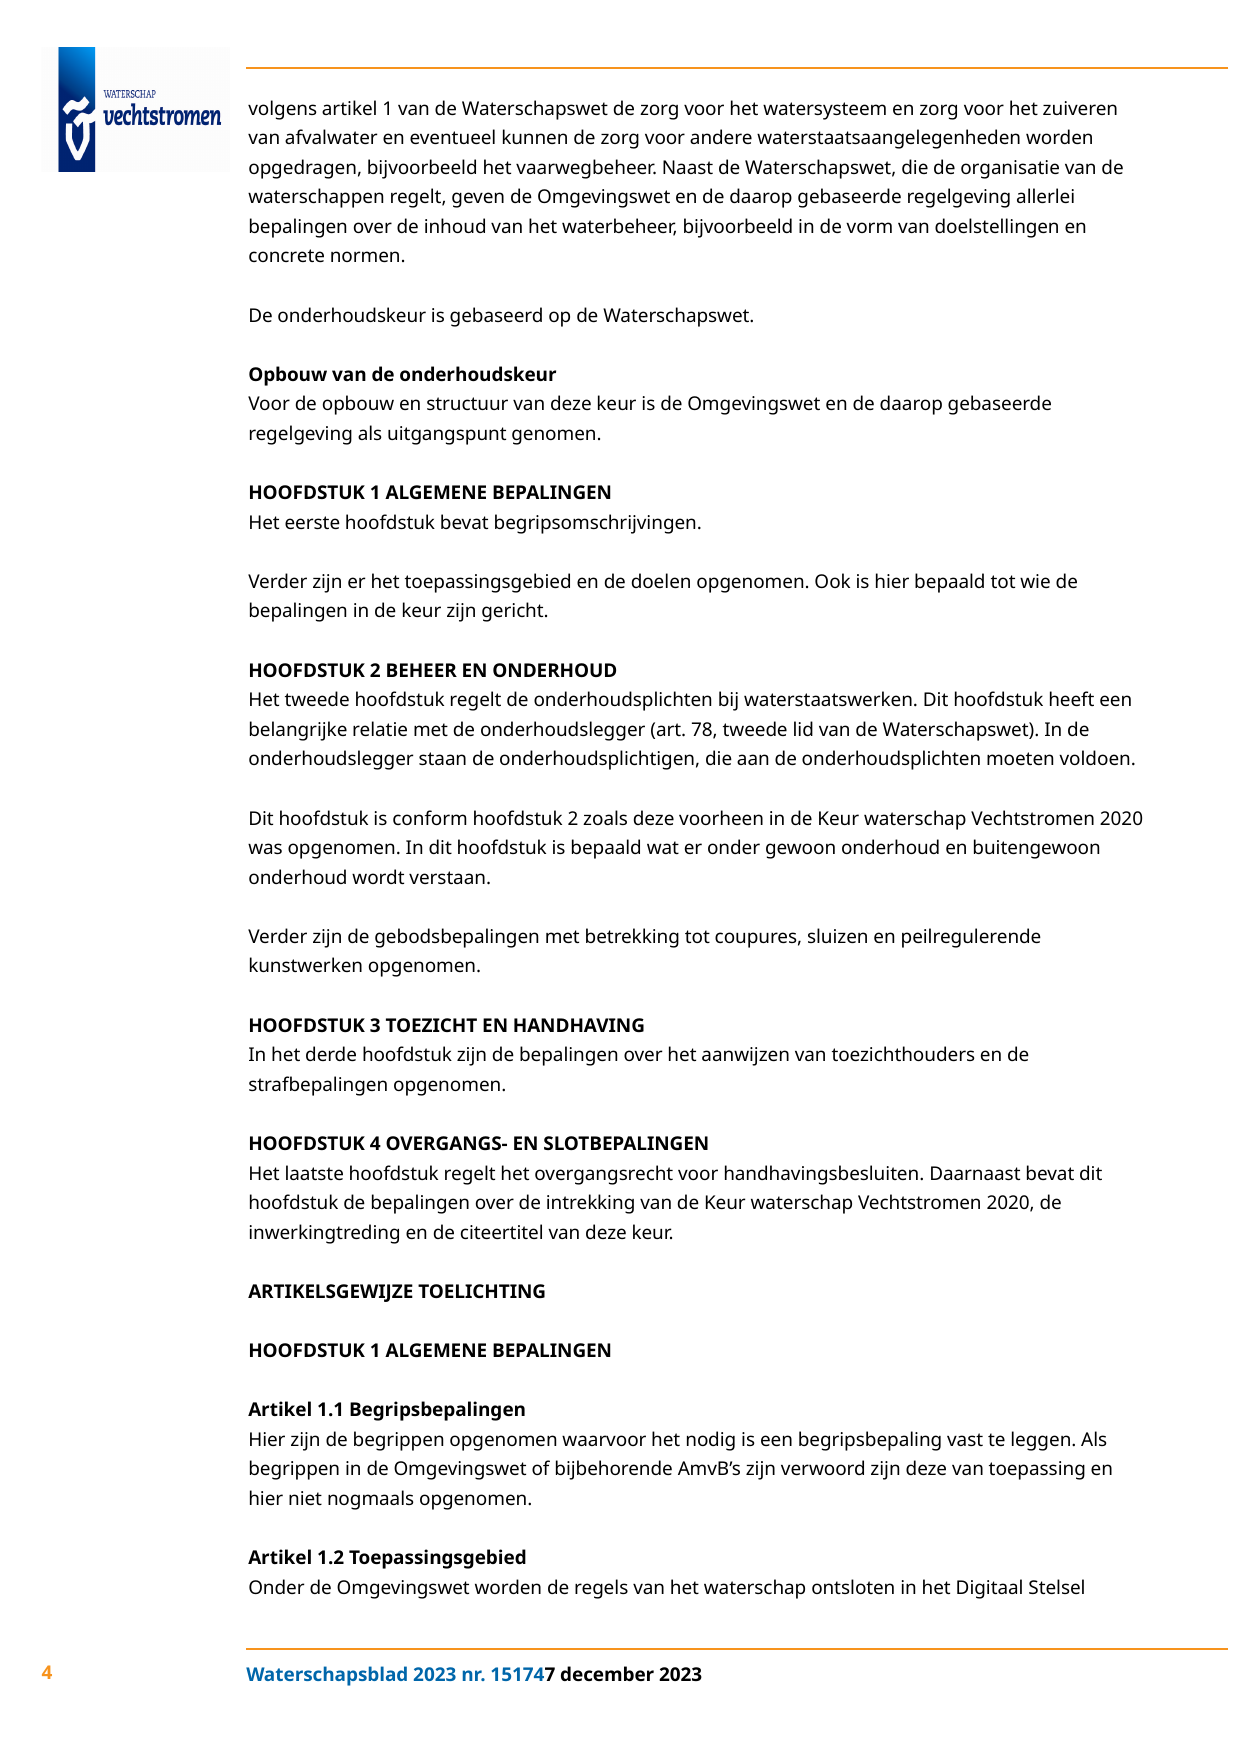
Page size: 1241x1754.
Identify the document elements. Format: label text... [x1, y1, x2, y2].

text HOOFDSTUK 1 ALGEMENE BEPALINGEN [248, 479, 1152, 505]
text In het derde hoofdstuk zijn de bepalingen over het aanwijzen van toezichthouders en de strafbepalingen opgenomen. [248, 1041, 1152, 1097]
picture [41, 47, 231, 172]
text volgens artikel 1 van de Waterschapswet de zorg voor het watersysteem en zorg voor het zuiveren van afvalwater en eventueel kunnen de zorg voor andere waterstaatsaangelegenheden worden opgedragen, bijvoorbeeld het vaarwegbeheer. Naast de Waterschapswet, die de organisatie van de waterschappen regelt, geven de Omgevingswet en de daarop gebaseerde regelgeving allerlei bepalingen over de inhoud van het waterbeheer, bijvoorbeeld in de vorm van doelstellingen en concrete normen. [248, 95, 1152, 268]
text Dit hoofdstuk is conform hoofdstuk 2 zoals deze voorheen in de Keur waterschap Vechtstromen 2020 was opgenomen. In dit hoofdstuk is bepaald wat er onder gewoon onderhoud en buitengewoon onderhoud wordt verstaan. [248, 805, 1152, 890]
text De onderhoudskeur is gebaseerd op de Waterschapswet. [248, 302, 1152, 328]
text Artikel 1.2 Toepassingsgebied [248, 1544, 1152, 1570]
text Het eerste hoofdstuk bevat begripsomschrijvingen. [248, 509, 1152, 535]
text Voor de opbouw en structuur van deze keur is de Omgevingswet en de daarop gebaseerde regelgeving als uitgangspunt genomen. [248, 391, 1152, 446]
text Hier zijn de begrippen opgenomen waarvoor het nodig is een begripsbepaling vast te leggen. Als begrippen in de Omgevingswet of bijbehorende AmvB’s zijn verwoord zijn deze van toepassing en hier niet nogmaals opgenomen. [248, 1426, 1152, 1511]
text HOOFDSTUK 1 ALGEMENE BEPALINGEN [248, 1337, 1152, 1363]
text HOOFDSTUK 2 BEHEER EN ONDERHOUD [248, 657, 1152, 683]
text Het laatste hoofdstuk regelt het overgangsrecht voor handhavingsbesluiten. Daarnaast bevat dit hoofdstuk de bepalingen over de intrekking van de Keur waterschap Vechtstromen 2020, de inwerkingtreding en de citeertitel van deze keur. [248, 1160, 1152, 1245]
text Het tweede hoofdstuk regelt de onderhoudsplichten bij waterstaatswerken. Dit hoofdstuk heeft een belangrijke relatie met de onderhoudslegger (art. 78, tweede lid van de Waterschapswet). In de onderhoudslegger staan de onderhoudsplichtigen, die aan de onderhoudsplichten moeten voldoen. [248, 686, 1152, 771]
text Artikel 1.1 Begripsbepalingen [248, 1396, 1152, 1422]
text Opbouw van de onderhoudskeur [248, 361, 1152, 387]
text Verder zijn er het toepassingsgebied en de doelen opgenomen. Ook is hier bepaald tot wie de bepalingen in de keur zijn gericht. [248, 568, 1152, 623]
text ARTIKELSGEWIJZE TOELICHTING [248, 1278, 1152, 1304]
text Onder de Omgevingswet worden de regels van het waterschap ontsloten in het Digitaal Stelsel [248, 1574, 1152, 1600]
text HOOFDSTUK 3 TOEZICHT EN HANDHAVING [248, 1012, 1152, 1038]
text Verder zijn de gebodsbepalingen met betrekking tot coupures, sluizen en peilregulerende kunstwerken opgenomen. [248, 923, 1152, 978]
text HOOFDSTUK 4 OVERGANGS- EN SLOTBEPALINGEN [248, 1130, 1152, 1156]
